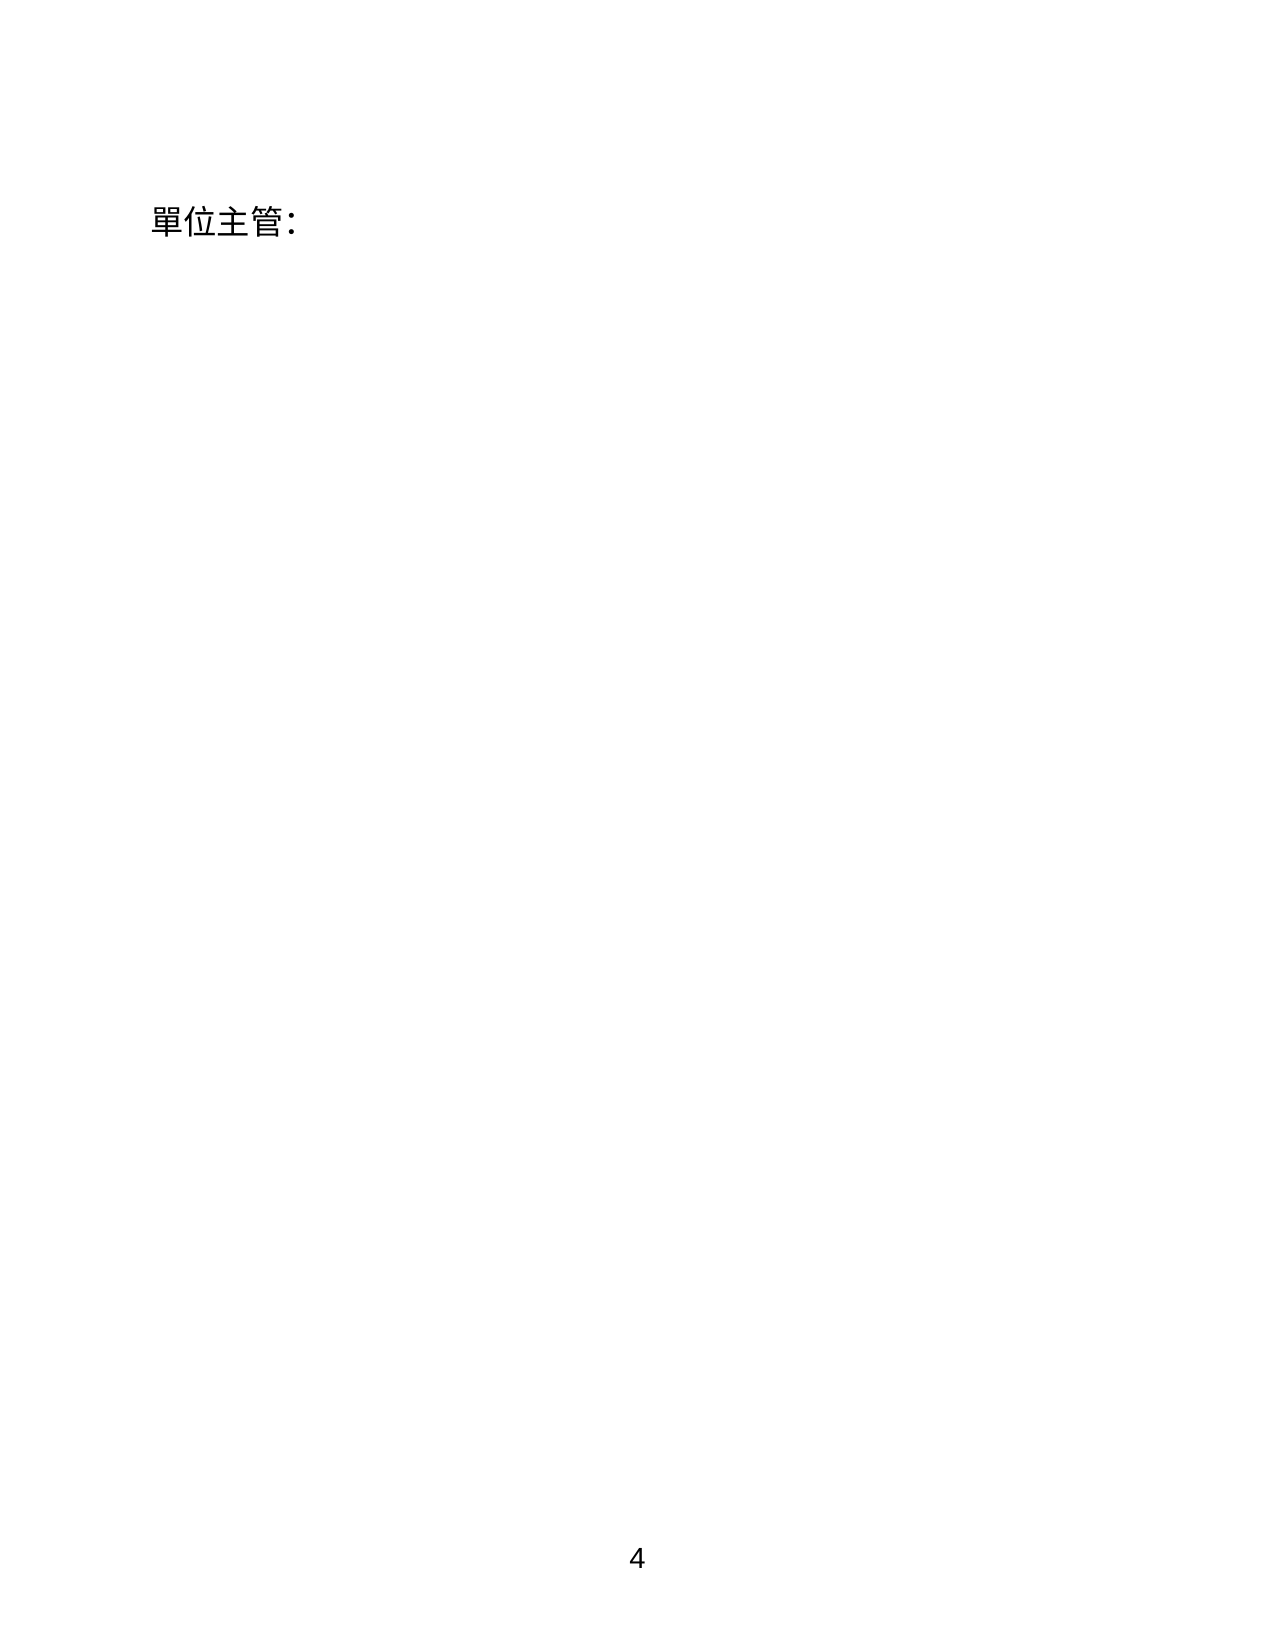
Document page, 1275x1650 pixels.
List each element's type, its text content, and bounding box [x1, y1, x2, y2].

text 單位主管： [150, 195, 1125, 244]
